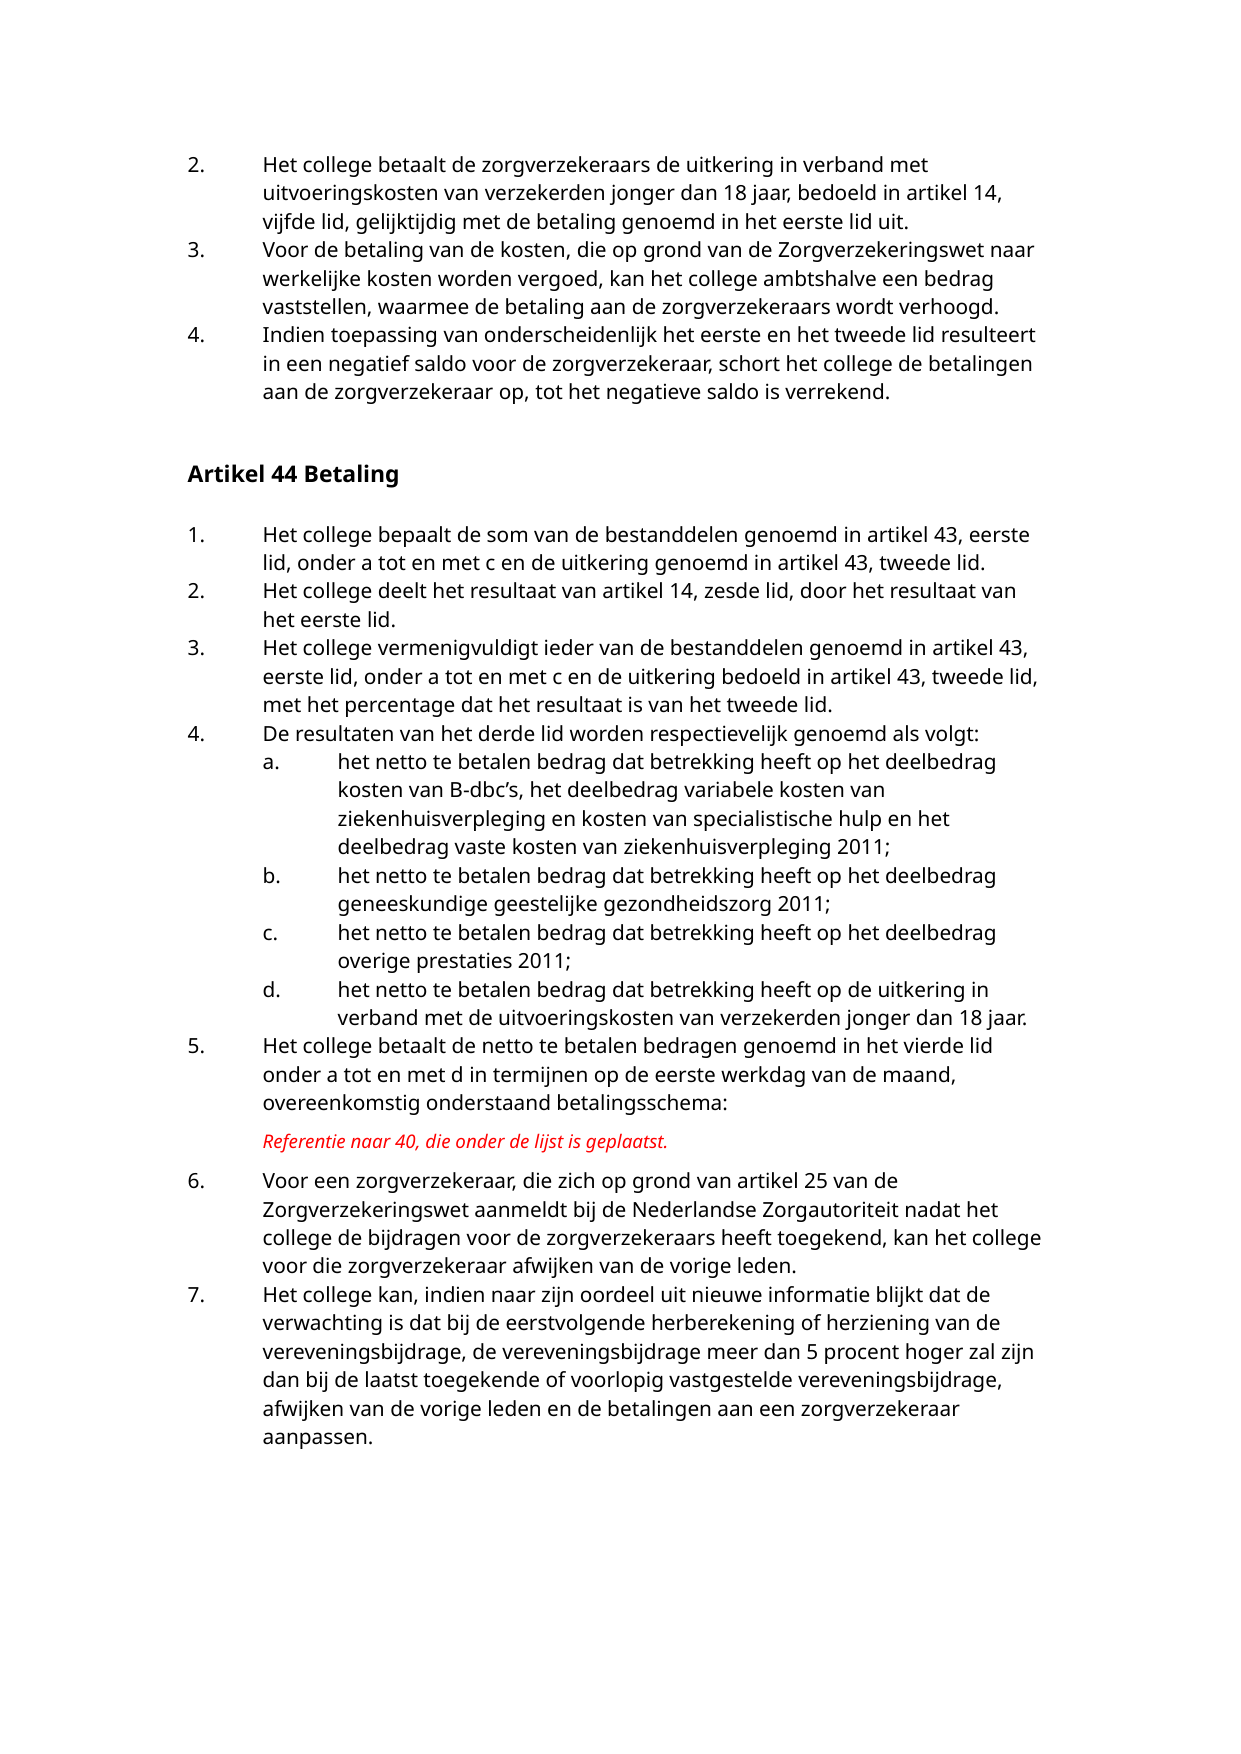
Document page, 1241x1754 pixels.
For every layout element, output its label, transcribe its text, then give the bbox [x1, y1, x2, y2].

list Het college kan, indien naar zijn oordeel uit nieuwe informatie blijkt dat de verwachting is dat bij de eerstvolgende herberekening of herziening van de vereveningsbijdrage, de vereveningsbijdrage meer dan 5 procent hoger zal zijn dan bij de laatst toegekende of voorlopig vastgestelde vereveningsbijdrage, afwijken van de vorige leden en de betalingen aan een zorgverzekeraar aanpassen. [187, 1280, 1053, 1451]
list het netto te betalen bedrag dat betrekking heeft op het deelbedrag overige prestaties 2011; [262, 918, 1053, 975]
list Het college betaalt de netto te betalen bedragen genoemd in het vierde lid onder a tot en met d in termijnen op de eerste werkdag van de maand, overeenkomstig onderstaand betalingsschema: [187, 1032, 1053, 1117]
list Het college deelt het resultaat van artikel 14, zesde lid, door het resultaat van het eerste lid. [187, 577, 1053, 633]
list Voor de betaling van de kosten, die op grond van de Zorgverzekeringswet naar werkelijke kosten worden vergoed, kan het college ambtshalve een bedrag vaststellen, waarmee de betaling aan de zorgverzekeraars wordt verhoogd. [187, 235, 1053, 321]
list De resultaten van het derde lid worden respectievelijk genoemd als volgt: [187, 719, 1053, 747]
list Referentie naar tabel [Betalingsschema], die onder de lijst is geplaatst. [187, 1129, 1053, 1154]
list Het college betaalt de zorgverzekeraars de uitkering in verband met uitvoeringskosten van verzekerden jonger dan 18 jaar, bedoeld in artikel 14, vijfde lid, gelijktijdig met de betaling genoemd in het eerste lid uit. [187, 150, 1053, 235]
list het netto te betalen bedrag dat betrekking heeft op de uitkering in verband met de uitvoeringskosten van verzekerden jonger dan 18 jaar. [262, 975, 1053, 1032]
list Het college bepaalt de som van de bestanddelen genoemd in artikel 43, eerste lid, onder a tot en met c en de uitkering genoemd in artikel 43, tweede lid. [187, 520, 1053, 577]
list het netto te betalen bedrag dat betrekking heeft op het deelbedrag kosten van B-dbc’s, het deelbedrag variabele kosten van ziekenhuisverpleging en kosten van specialistische hulp en het deelbedrag vaste kosten van ziekenhuisverpleging 2011; [262, 747, 1053, 861]
list Indien toepassing van onderscheidenlijk het eerste en het tweede lid resulteert in een negatief saldo voor de zorgverzekeraar, schort het college de betalingen aan de zorgverzekeraar op, tot het negatieve saldo is verrekend. [187, 321, 1053, 406]
subtitle Artikel 44 Betaling [187, 458, 1053, 490]
list Voor een zorgverzekeraar, die zich op grond van artikel 25 van de Zorgverzekeringswet aanmeldt bij de Nederlandse Zorgautoriteit nadat het college de bijdragen voor de zorgverzekeraars heeft toegekend, kan het college voor die zorgverzekeraar afwijken van de vorige leden. [187, 1166, 1053, 1280]
list Het college vermenigvuldigt ieder van de bestanddelen genoemd in artikel 43, eerste lid, onder a tot en met c en de uitkering bedoeld in artikel 43, tweede lid, met het percentage dat het resultaat is van het tweede lid. [187, 633, 1053, 719]
list het netto te betalen bedrag dat betrekking heeft op het deelbedrag geneeskundige geestelijke gezondheidszorg 2011; [262, 861, 1053, 918]
